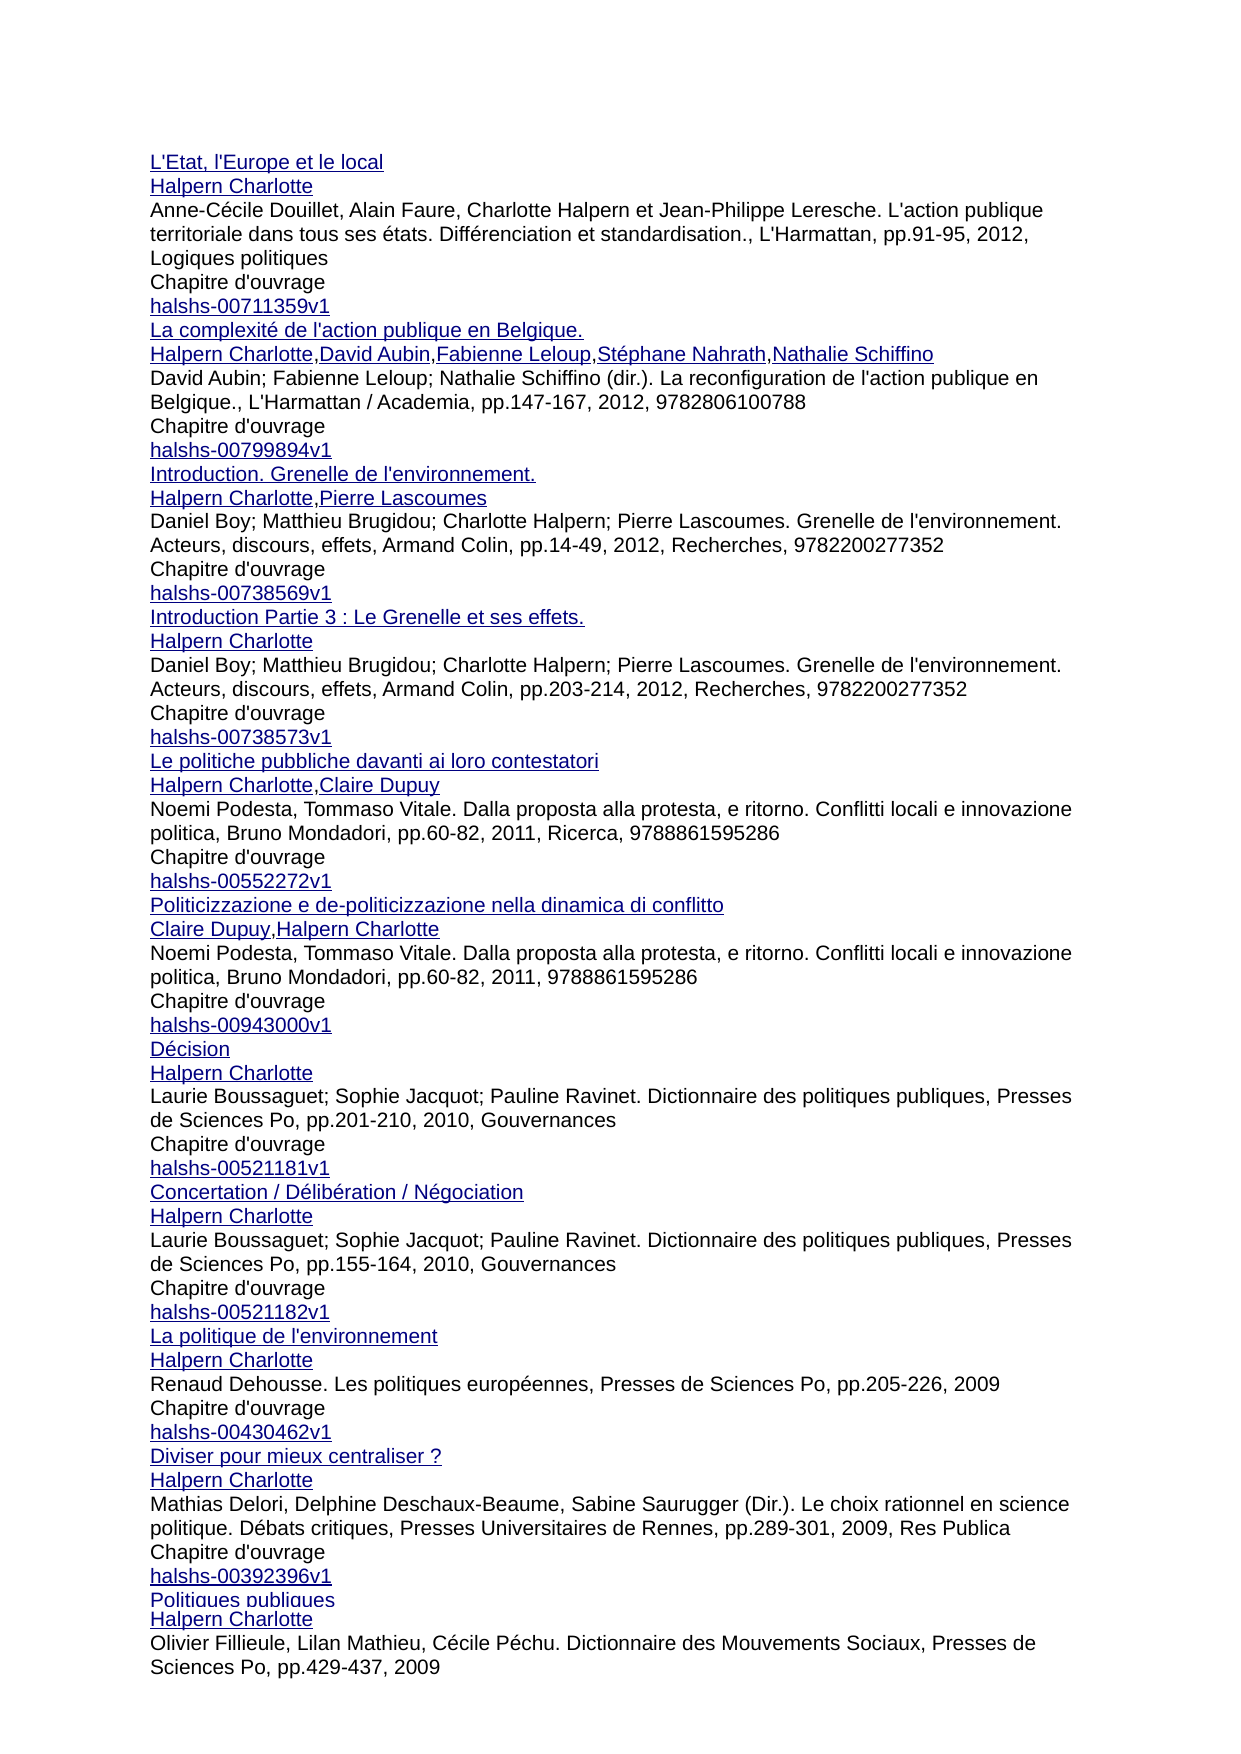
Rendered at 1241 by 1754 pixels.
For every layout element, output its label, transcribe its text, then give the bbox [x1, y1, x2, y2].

table_cell Politiques publiques Halpern Charlotte Olivier Fillieule, Lilan Mathieu, Cécile Péchu. Dictionnaire des Mouvements Sociaux, Presses de Sciences Po, pp.429-437, 2009 [150, 1588, 1090, 1679]
table_cell Introduction. Grenelle de l'environnement. Halpern Charlotte,Pierre Lascoumes Daniel Boy; Matthieu Brugidou; Charlotte Halpern; Pierre Lascoumes. Grenelle de l'environnement. Acteurs, discours, effets, Armand Colin, pp.14-49, 2012, Recherches, 9782200277352 Chapitre d'ouvrage halshs-00738569v1 [150, 461, 1090, 605]
table_cell L'Etat, l'Europe et le local Halpern Charlotte Anne-Cécile Douillet, Alain Faure, Charlotte Halpern et Jean-Philippe Leresche. L'action publique territoriale dans tous ses états. Différenciation et standardisation., L'Harmattan, pp.91-95, 2012, Logiques politiques Chapitre d'ouvrage halshs-00711359v1 [150, 150, 1090, 318]
table_cell Décision Halpern Charlotte Laurie Boussaguet; Sophie Jacquot; Pauline Ravinet. Dictionnaire des politiques publiques, Presses de Sciences Po, pp.201-210, 2010, Gouvernances Chapitre d'ouvrage halshs-00521181v1 [150, 1036, 1090, 1180]
table_cell Diviser pour mieux centraliser ? Halpern Charlotte Mathias Delori, Delphine Deschaux-Beaume, Sabine Saurugger (Dir.). Le choix rationnel en science politique. Débats critiques, Presses Universitaires de Rennes, pp.289-301, 2009, Res Publica Chapitre d'ouvrage halshs-00392396v1 [150, 1444, 1090, 1587]
table_cell Politicizzazione e de-politicizzazione nella dinamica di conflitto Claire Dupuy,Halpern Charlotte Noemi Podesta, Tommaso Vitale. Dalla proposta alla protesta, e ritorno. Conflitti locali e innovazione politica, Bruno Mondadori, pp.60-82, 2011, 9788861595286 Chapitre d'ouvrage halshs-00943000v1 [150, 893, 1090, 1036]
table_cell La politique de l'environnement Halpern Charlotte Renaud Dehousse. Les politiques européennes, Presses de Sciences Po, pp.205-226, 2009 Chapitre d'ouvrage halshs-00430462v1 [150, 1324, 1090, 1444]
table_cell Concertation / Délibération / Négociation Halpern Charlotte Laurie Boussaguet; Sophie Jacquot; Pauline Ravinet. Dictionnaire des politiques publiques, Presses de Sciences Po, pp.155-164, 2010, Gouvernances Chapitre d'ouvrage halshs-00521182v1 [150, 1180, 1090, 1324]
table_cell Le politiche pubbliche davanti ai loro contestatori Halpern Charlotte,Claire Dupuy Noemi Podesta, Tommaso Vitale. Dalla proposta alla protesta, e ritorno. Conflitti locali e innovazione politica, Bruno Mondadori, pp.60-82, 2011, Ricerca, 9788861595286 Chapitre d'ouvrage halshs-00552272v1 [150, 749, 1090, 893]
table_cell La complexité de l'action publique en Belgique. Halpern Charlotte,David Aubin,Fabienne Leloup,Stéphane Nahrath,Nathalie Schiffino David Aubin; Fabienne Leloup; Nathalie Schiffino (dir.). La reconfiguration de l'action publique en Belgique., L'Harmattan / Academia, pp.147-167, 2012, 9782806100788 Chapitre d'ouvrage halshs-00799894v1 [150, 318, 1090, 461]
table_cell Introduction Partie 3 : Le Grenelle et ses effets. Halpern Charlotte Daniel Boy; Matthieu Brugidou; Charlotte Halpern; Pierre Lascoumes. Grenelle de l'environnement. Acteurs, discours, effets, Armand Colin, pp.203-214, 2012, Recherches, 9782200277352 Chapitre d'ouvrage halshs-00738573v1 [150, 605, 1090, 749]
